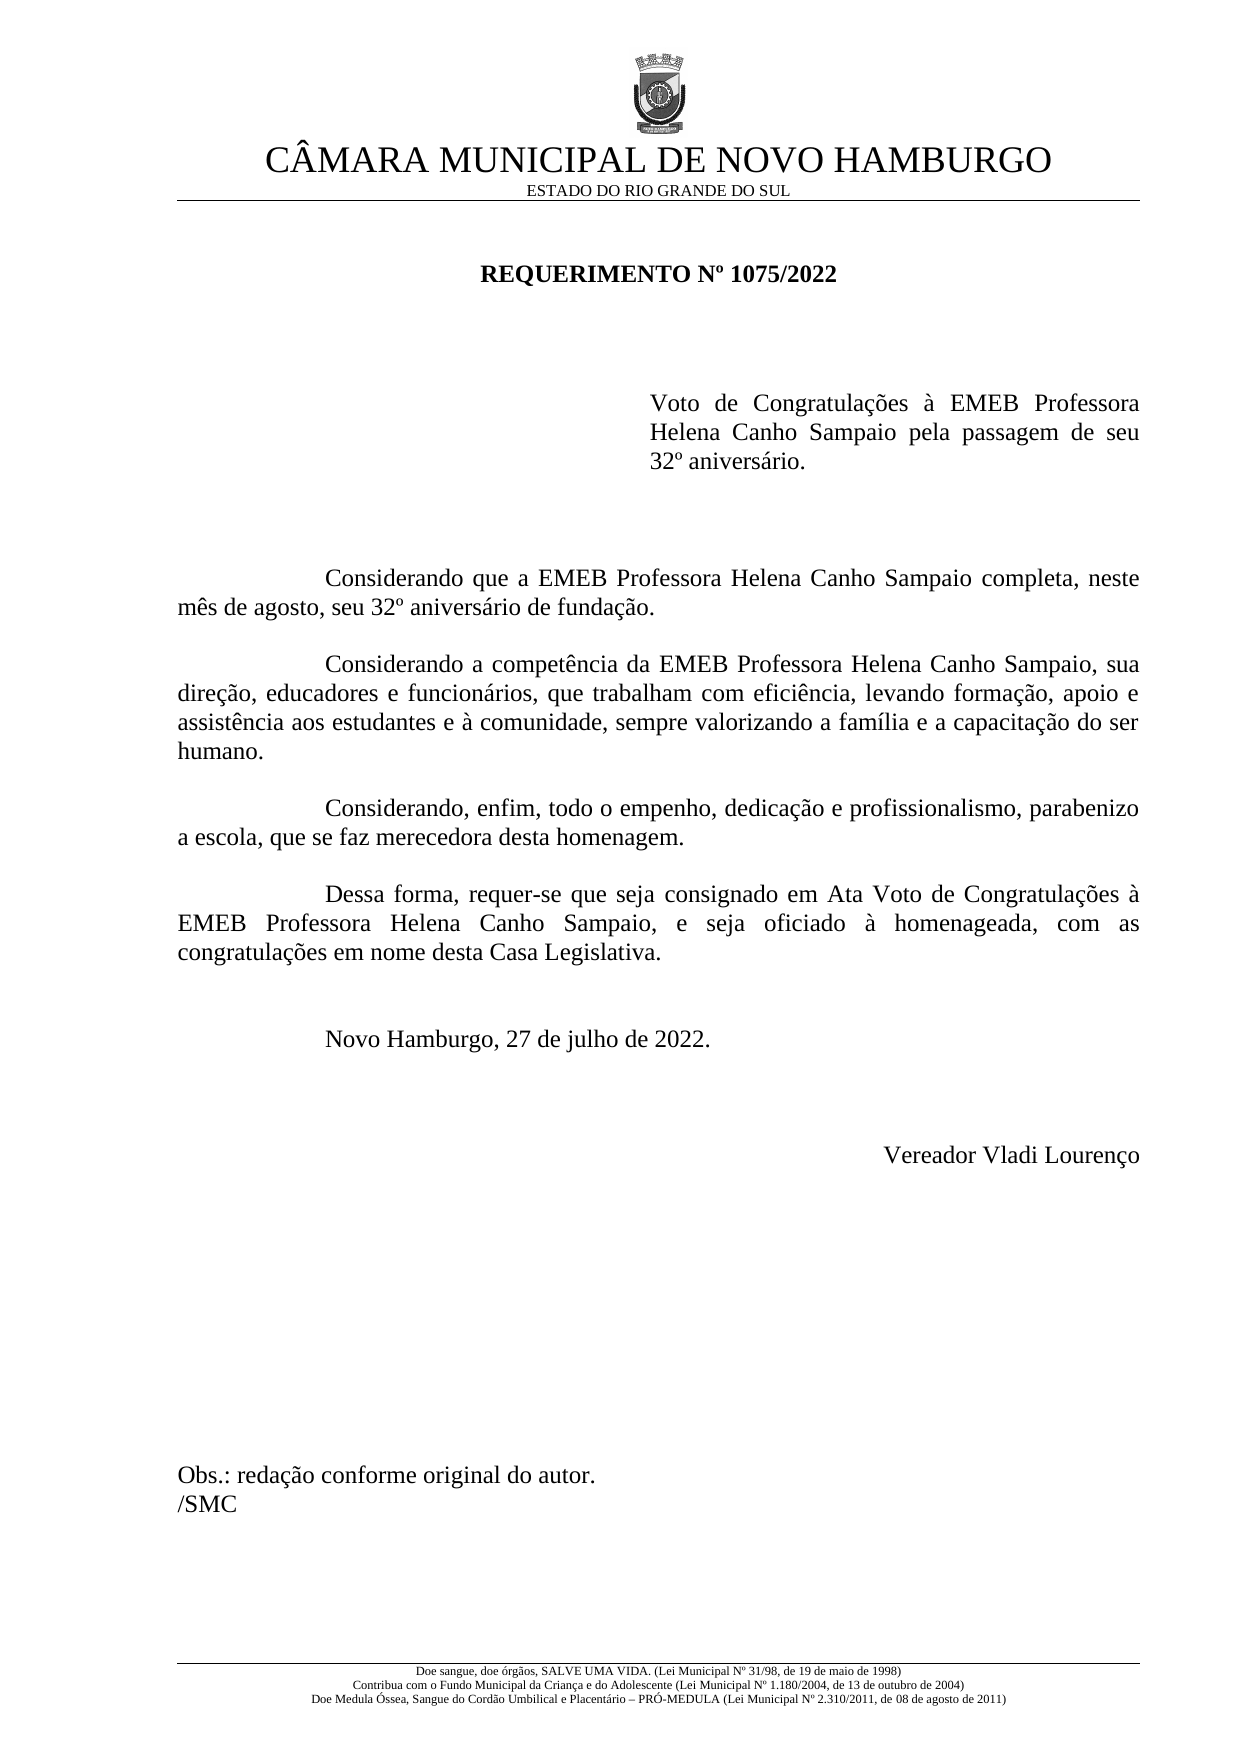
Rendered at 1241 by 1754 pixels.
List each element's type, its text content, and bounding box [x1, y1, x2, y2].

title REQUERIMENTO Nº 1075/2022 [177, 259, 1140, 287]
text Dessa forma, requer-se que seja consignado em Ata Voto de Congratulações à EMEB Professora Helena Canho Sampaio, e seja oficiado à homenageada, com as congratulações em nome desta Casa Legislativa. [177, 879, 1140, 966]
text Considerando, enfim, todo o empenho, dedicação e profissionalismo, parabenizo a escola, que se faz merecedora desta homenagem. [177, 793, 1140, 851]
text Obs.: redação conforme original do autor. [177, 1460, 1140, 1489]
text Considerando a competência da EMEB Professora Helena Canho Sampaio, sua direção, educadores e funcionários, que trabalham com eficiência, levando formação, apoio e assistência aos estudantes e à comunidade, sempre valorizando a família e a capacitação do ser humano. [177, 649, 1140, 764]
text Novo Hamburgo, 27 de julho de 2022. [177, 1024, 1140, 1053]
text Vereador Vladi Lourenço [177, 1140, 1140, 1169]
text Considerando que a EMEB Professora Helena Canho Sampaio completa, neste mês de agosto, seu 32º aniversário de fundação. [177, 563, 1140, 621]
text Voto de Congratulações à EMEB Professora Helena Canho Sampaio pela passagem de seu 32º aniversário. [649, 388, 1140, 475]
text /SMC [177, 1489, 1140, 1517]
